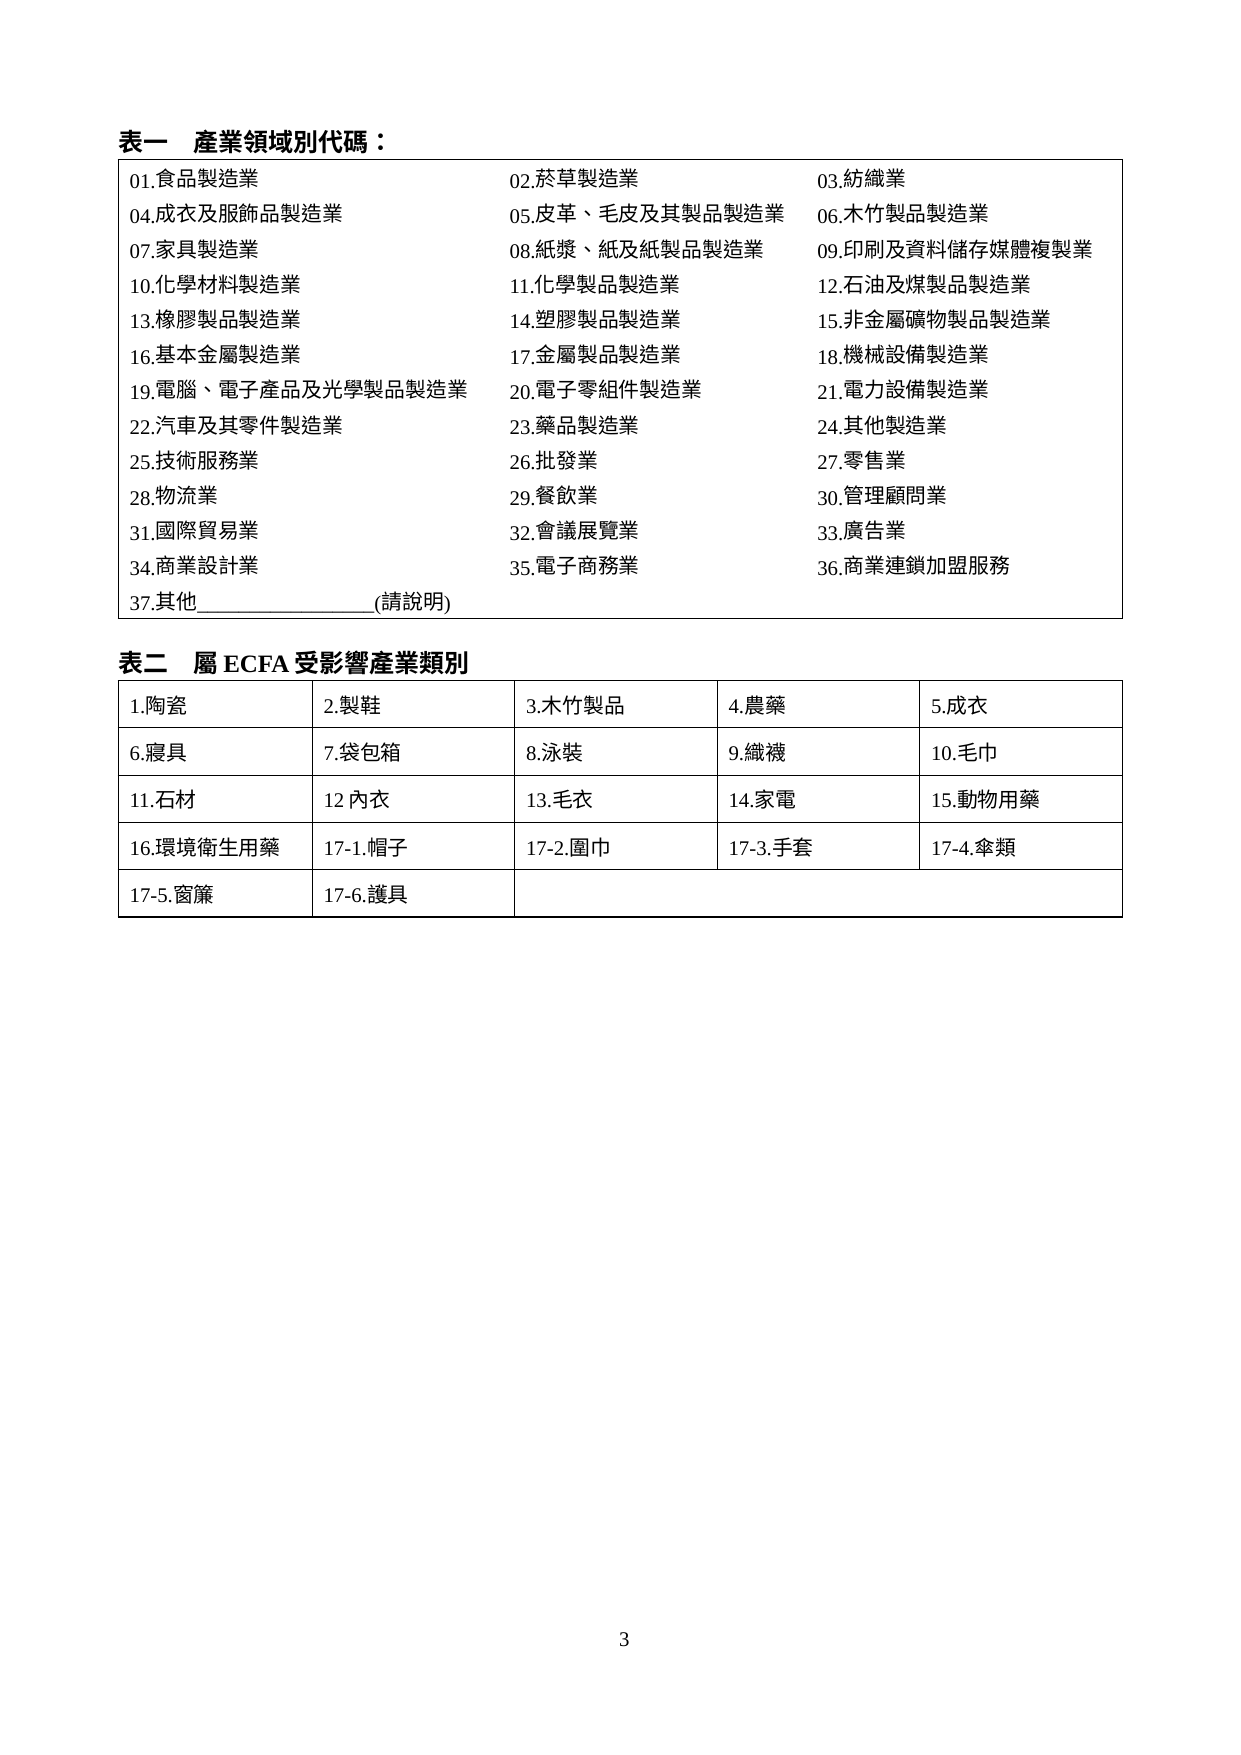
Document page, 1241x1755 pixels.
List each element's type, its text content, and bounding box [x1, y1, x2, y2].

table_cell 15.非金屬礦物製品製造業 [806, 301, 1122, 336]
table_header 1.陶瓷 [119, 681, 312, 727]
table_cell 14.家電 [718, 776, 919, 822]
table_cell 17-3.手套 [718, 823, 919, 869]
table_cell 06.木竹製品製造業 [806, 195, 1122, 230]
table_header 01.食品製造業 [119, 160, 498, 195]
table_cell 36.商業連鎖加盟服務 [806, 547, 1122, 582]
table_cell 17-6.護具 [313, 870, 514, 916]
table_cell 22.汽車及其零件製造業 [119, 406, 498, 442]
table_cell 12.石油及煤製品製造業 [806, 266, 1122, 301]
table_cell 33.廣告業 [806, 512, 1122, 547]
text 表二 屬ECFA受影響產業類別 [118, 644, 1122, 680]
table_cell 28.物流業 [119, 477, 498, 512]
table_cell 09.印刷及資料儲存媒體複製業 [806, 230, 1122, 266]
table_cell 26.批發業 [498, 442, 806, 477]
table_cell 05.皮革、毛皮及其製品製造業 [498, 195, 806, 230]
table_cell 32.會議展覽業 [498, 512, 806, 547]
table_header 02.菸草製造業 [498, 160, 806, 195]
table_cell 18.機械設備製造業 [806, 336, 1122, 371]
table_cell 24.其他製造業 [806, 406, 1122, 442]
table_cell 13.毛衣 [515, 776, 717, 822]
table_cell 15.動物用藥 [920, 776, 1122, 822]
table_cell 17.金屬製品製造業 [498, 336, 806, 371]
table_cell 12內衣 [313, 776, 514, 822]
table_cell 34.商業設計業 [119, 547, 498, 582]
table_cell 27.零售業 [806, 442, 1122, 477]
table_cell 07.家具製造業 [119, 230, 498, 266]
table_cell 14.塑膠製品製造業 [498, 301, 806, 336]
table_cell 9.織襪 [718, 728, 919, 774]
table_cell 04.成衣及服飾品製造業 [119, 195, 498, 230]
table_header 5.成衣 [920, 681, 1122, 727]
table_cell 17-2.圍巾 [515, 823, 717, 869]
table_cell [515, 870, 1122, 916]
table_cell [806, 583, 1122, 618]
table_header 2.製鞋 [313, 681, 514, 727]
table_cell 20.電子零組件製造業 [498, 371, 806, 406]
table_cell 21.電力設備製造業 [806, 371, 1122, 406]
table_cell 23.藥品製造業 [498, 406, 806, 442]
table_cell 13.橡膠製品製造業 [119, 301, 498, 336]
table_cell 11.化學製品製造業 [498, 266, 806, 301]
table_cell 11.石材 [119, 776, 312, 822]
table_cell 35.電子商務業 [498, 547, 806, 582]
text 表一 產業領域別代碼： [118, 123, 1122, 159]
table_cell 25.技術服務業 [119, 442, 498, 477]
table_cell 7.袋包箱 [313, 728, 514, 774]
table_cell 10.毛巾 [920, 728, 1122, 774]
table_cell 29.餐飲業 [498, 477, 806, 512]
table_cell 16.基本金屬製造業 [119, 336, 498, 371]
table_cell 37.其他_________________(請說明) [119, 583, 498, 618]
table_cell 17-5.窗簾 [119, 870, 312, 916]
table_cell [498, 583, 806, 618]
table_cell 17-4.傘類 [920, 823, 1122, 869]
table_header 3.木竹製品 [515, 681, 717, 727]
table_cell 8.泳裝 [515, 728, 717, 774]
table_cell 19.電腦、電子產品及光學製品製造業 [119, 371, 498, 406]
table_cell 16.環境衛生用藥 [119, 823, 312, 869]
table_cell 17-1.帽子 [313, 823, 514, 869]
table_header 03.紡織業 [806, 160, 1122, 195]
table_cell 30.管理顧問業 [806, 477, 1122, 512]
table_cell 08.紙漿、紙及紙製品製造業 [498, 230, 806, 266]
table_header 4.農藥 [718, 681, 919, 727]
table_cell 6.寢具 [119, 728, 312, 774]
table_cell 10.化學材料製造業 [119, 266, 498, 301]
table_cell 31.國際貿易業 [119, 512, 498, 547]
